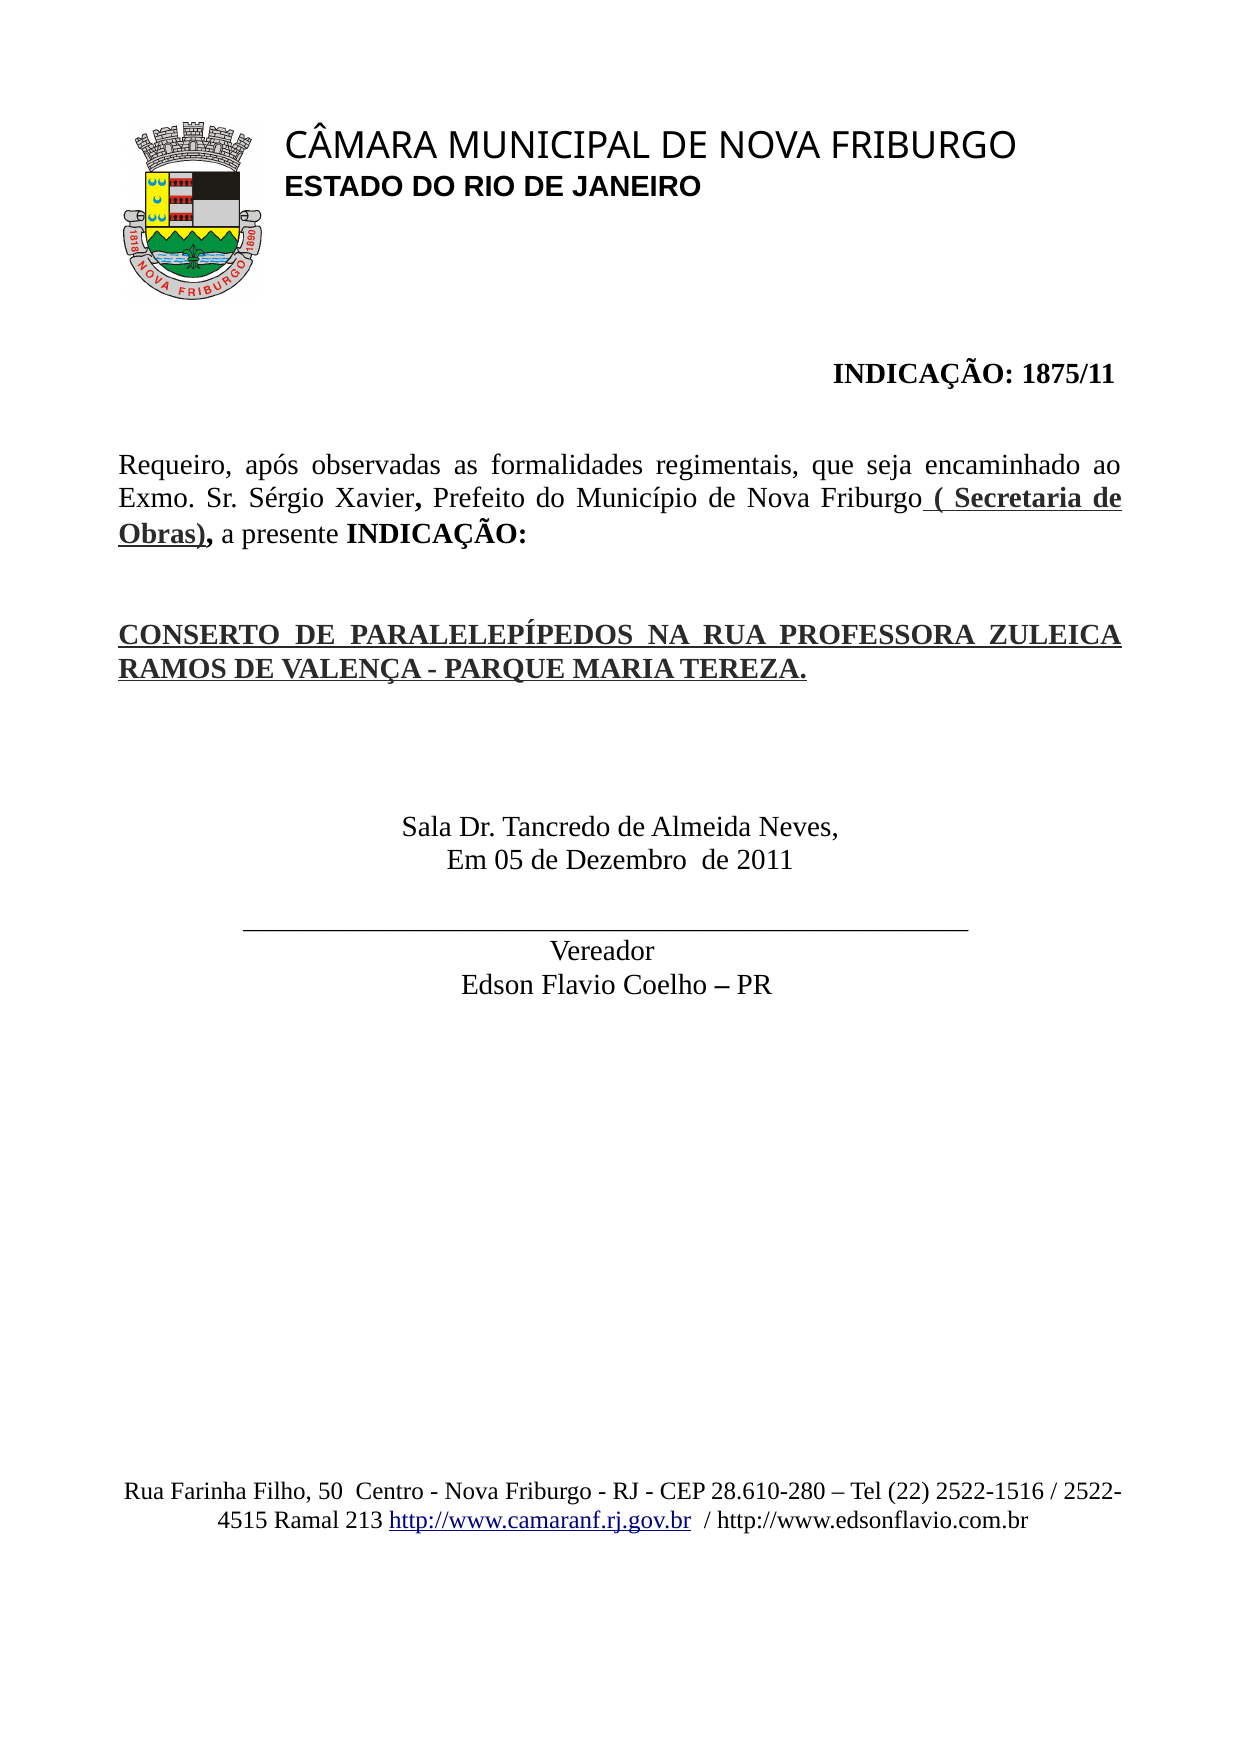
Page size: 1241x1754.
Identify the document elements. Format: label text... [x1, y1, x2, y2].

text Rua Farinha Filho, 50 Centro - Nova Friburgo - RJ - CEP 28.610-280 – Tel (22) 2522-1516 / 2522-4515 Ramal 213 http://www.camaranf.rj.gov.br / http://www.edsonflavio.com.br [118, 1476, 1128, 1534]
text CÂMARA MUNICIPAL DE NOVA FRIBURGO ESTADO DO RIO DE JANEIRO [118, 118, 1122, 303]
text Requeiro, após observadas as formalidades regimentais, que seja encaminhado ao Exmo. Sr. Sérgio Xavier, Prefeito do Município de Nova Friburgo ( Secretaria de Obras), a presente INDICAÇÃO: [118, 447, 1122, 550]
text Edson Flavio Coelho – PR [118, 967, 1122, 1001]
text RAMOS DE VALENÇA - PARQUE MARIA TEREZA. [118, 648, 1122, 684]
text Sala Dr. Tancredo de Almeida Neves, [118, 809, 1122, 842]
text INDICAÇÃO: 1875/11 [118, 356, 1122, 389]
text Vereador [118, 933, 1122, 967]
text CONSERTO DE PARALELEPÍPEDOS NA RUA PROFESSORA ZULEICA [118, 617, 1122, 646]
text __________________________________________________________ [118, 905, 1122, 933]
text Em 05 de Dezembro de 2011 [118, 842, 1122, 876]
